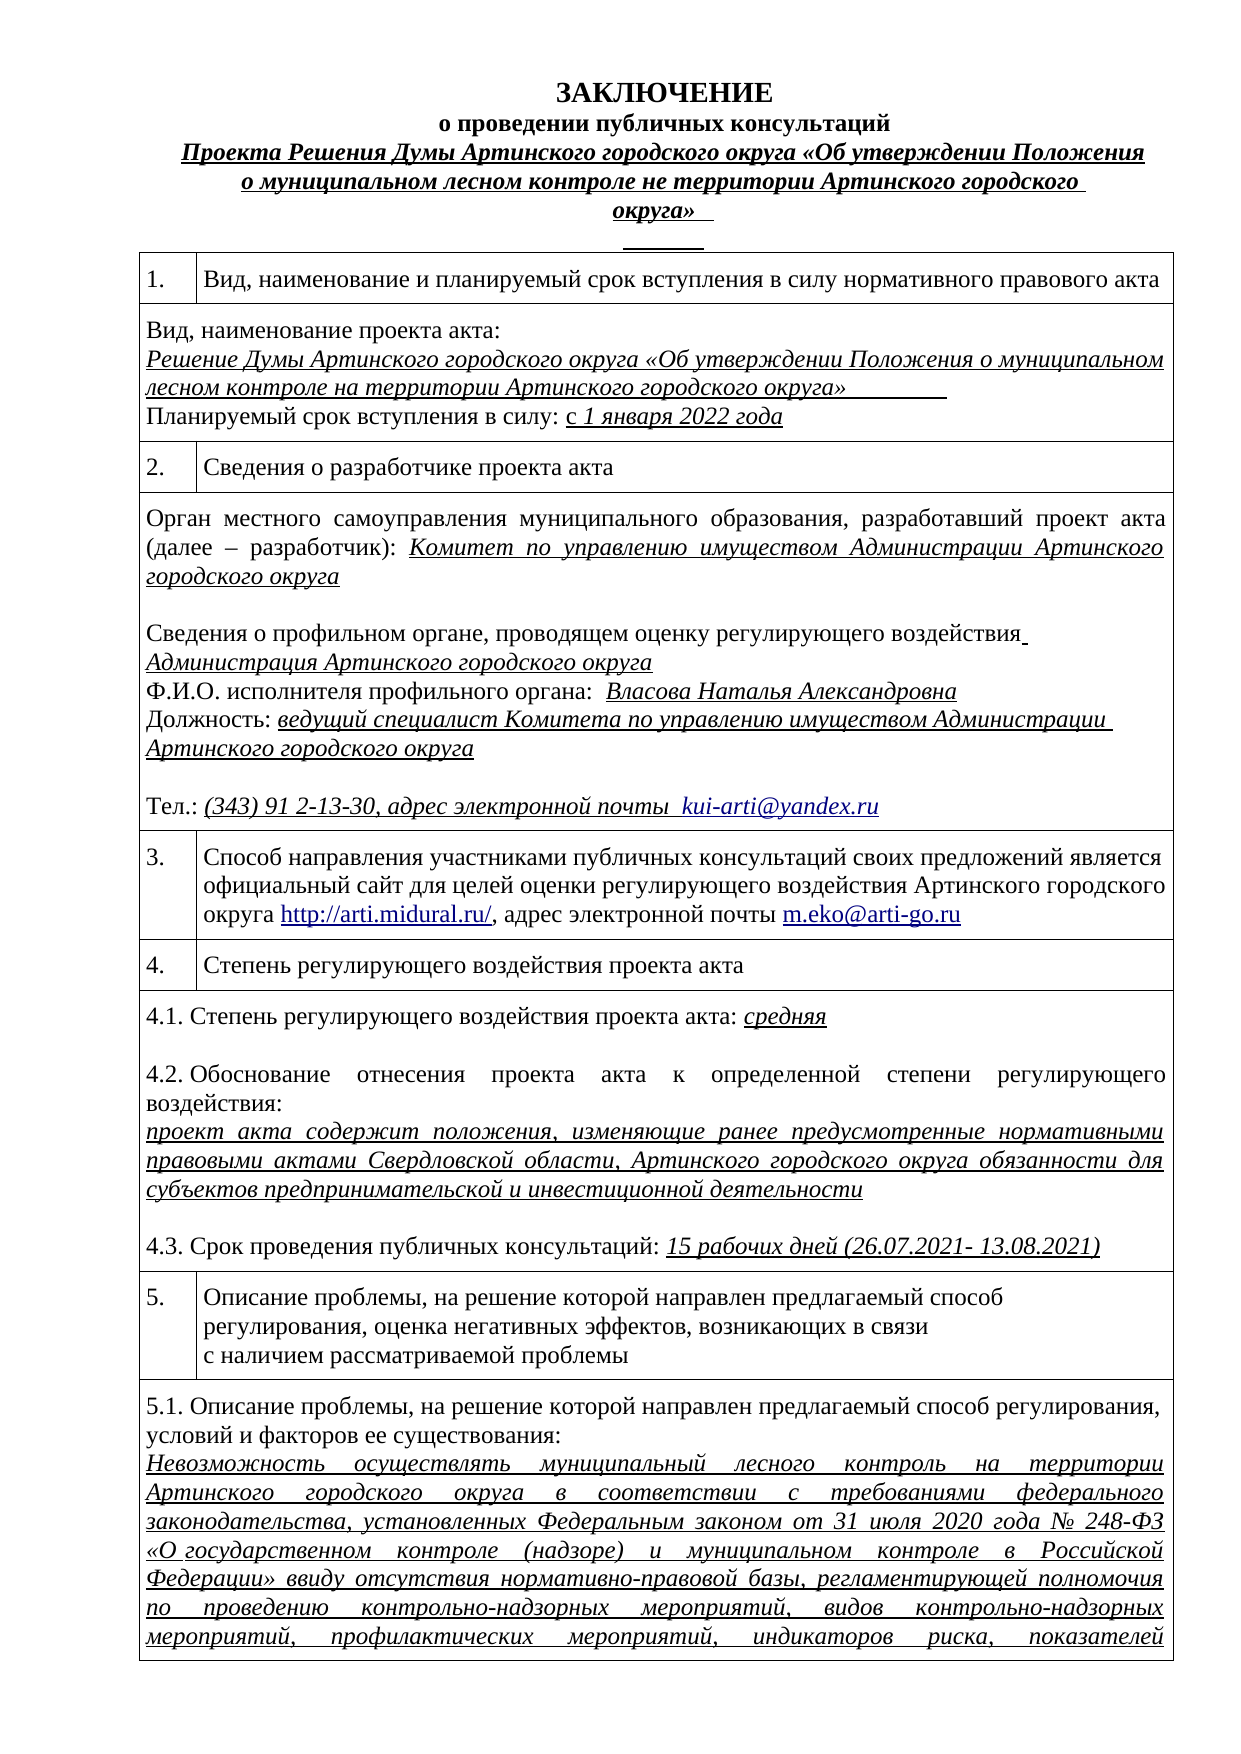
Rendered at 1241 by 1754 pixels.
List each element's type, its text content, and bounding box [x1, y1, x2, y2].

table_cell Степень регулирующего воздействия проекта акта [197, 940, 1173, 990]
title округа» [177, 195, 1152, 223]
table_cell 4. [140, 940, 196, 990]
table_header [1174, 252, 1240, 303]
title ЗАКЛЮЧЕНИЕ [177, 75, 1152, 108]
table_cell [1174, 939, 1240, 990]
table_cell 5. [140, 1272, 196, 1379]
table_cell 3. [140, 831, 196, 939]
table_cell [1174, 492, 1240, 830]
table_cell [1174, 990, 1240, 1271]
table_cell Способ направления участниками публичных консультаций своих предложений является официальный сайт для целей оценки регулирующего воздействия Артинского городского округа http://arti.midural.ru/, адрес электронной почты m.eko@arti-go.ru [197, 831, 1173, 939]
table_cell [1174, 303, 1240, 441]
table_cell Орган местного самоуправления муниципального образования, разработавший проект акта (далее – разработчик): Комитет по управлению имуществом Администрации Артинского городского округа Сведения о профильном органе, проводящем оценку регулирующего воздействия Администрация Артинского городского округа Ф.И.О. исполнителя профильного органа: Власова Наталья Александровна Должность: ведущий специалист Комитета по управлению имуществом Администрации Артинского городского округа Тел.: (343) 91 2-13-30, адрес электронной почты kui-arti@yandex.ru [140, 493, 1173, 830]
title Проекта Решения Думы Артинского городского округа «Об утверждении Положения о муниципальном лесном контроле не территории Артинского городского [177, 137, 1152, 195]
table_cell Вид, наименование проекта акта: Решение Думы Артинского городского округа «Об утверждении Положения о муниципальном лесном контроле на территории Артинского городского округа» Планируемый срок вступления в силу: с 1 января 2022 года [140, 304, 1173, 441]
table_cell [1174, 441, 1240, 492]
table_cell 2. [140, 442, 196, 492]
table_header Вид, наименование и планируемый срок вступления в силу нормативного правового акта [197, 253, 1173, 303]
table_cell 5.1. Описание проблемы, на решение которой направлен предлагаемый способ регулирования, условий и факторов ее существования: Невозможность осуществлять муниципальный лесного контроль на территории Артинского городского округа в соответствии с требованиями федерального законодательства, установленных Федеральным законом от 31 июля 2020 года № 248-ФЗ «О государственном контроле (надзоре) и муниципальном контроле в Российской Федерации» ввиду отсутствия нормативно-правовой базы, регламентирующей полномочия по проведению контрольно-надзорных мероприятий, видов контрольно-надзорных мероприятий, профилактических мероприятий, индикаторов риска, показателей [140, 1380, 1173, 1660]
table_cell [1174, 830, 1240, 939]
table_cell Сведения о разработчике проекта акта [197, 442, 1173, 492]
table_header 1. [140, 253, 196, 303]
table_cell 4.1. Степень регулирующего воздействия проекта акта: средняя 4.2. Обоснование отнесения проекта акта к определенной степени регулирующего воздействия: проект акта содержит положения, изменяющие ранее предусмотренные нормативными правовыми актами Свердловской области, Артинского городского округа обязанности для субъектов предпринимательской и инвестиционной деятельности 4.3. Срок проведения публичных консультаций: 15 рабочих дней (26.07.2021- 13.08.2021) [140, 991, 1173, 1271]
table_cell [1174, 1271, 1240, 1379]
table_cell [1174, 1379, 1240, 1660]
title о проведении публичных консультаций [177, 108, 1152, 137]
table_cell Описание проблемы, на решение которой направлен предлагаемый способ регулирования, оценка негативных эффектов, возникающих в связи с наличием рассматриваемой проблемы [197, 1272, 1173, 1379]
